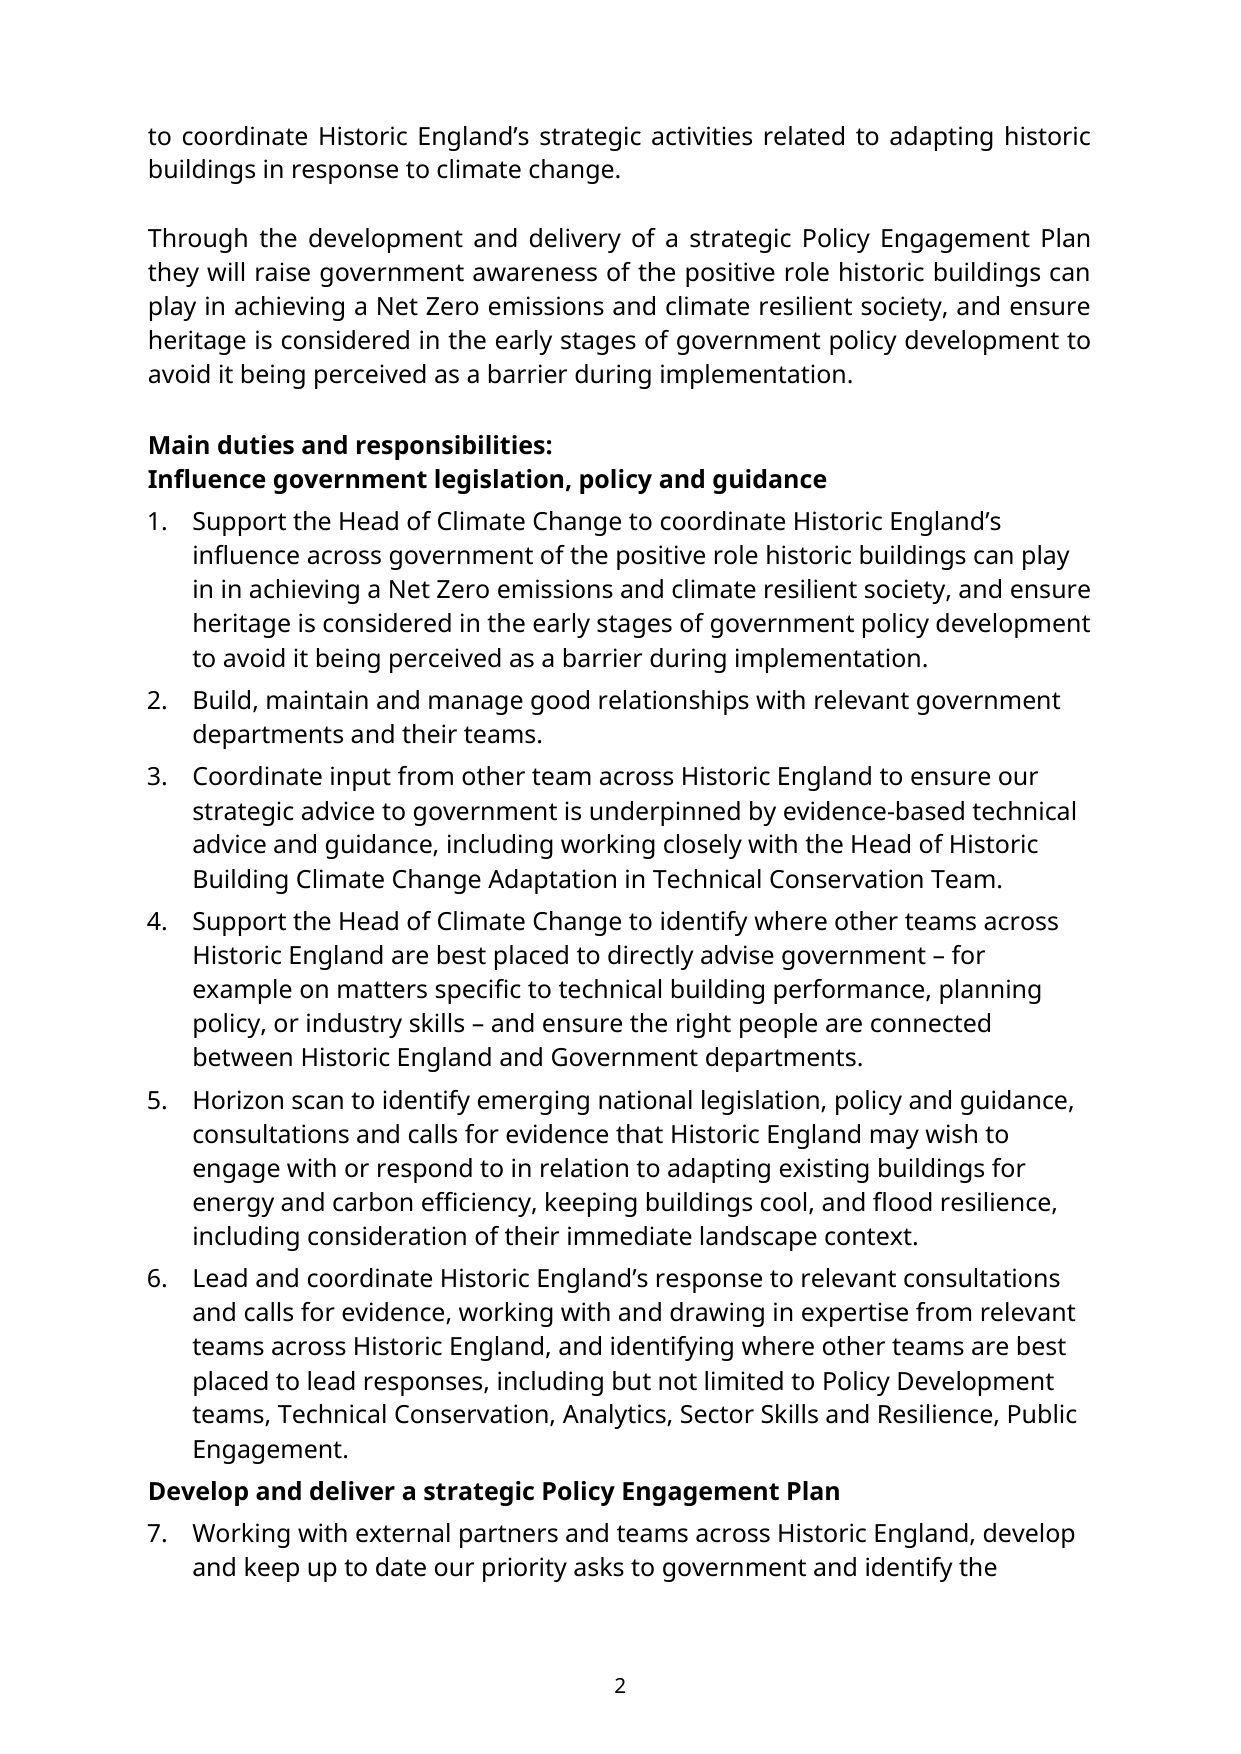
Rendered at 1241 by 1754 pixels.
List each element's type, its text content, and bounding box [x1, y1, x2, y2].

list Coordinate input from other team across Historic England to ensure our strategic advice to government is underpinned by evidence-based technical advice and guidance, including working closely with the Head of Historic Building Climate Change Adaptation in Technical Conservation Team. [147, 759, 1092, 895]
text to coordinate Historic England’s strategic activities related to adapting historic buildings in response to climate change. [148, 118, 1092, 186]
text Develop and deliver a strategic Policy Engagement Plan [148, 1474, 1092, 1508]
text Main duties and responsibilities: [148, 427, 1092, 462]
list Horizon scan to identify emerging national legislation, policy and guidance, consultations and calls for evidence that Historic England may wish to engage with or respond to in relation to adapting existing buildings for energy and carbon efficiency, keeping buildings cool, and flood resilience, including consideration of their immediate landscape context. [147, 1082, 1092, 1253]
list Working with external partners and teams across Historic England, develop and keep up to date our priority asks to government and identify the [147, 1516, 1092, 1584]
list Support the Head of Climate Change to coordinate Historic England’s influence across government of the positive role historic buildings can play in in achieving a Net Zero emissions and climate resilient society, and ensure heritage is considered in the early stages of government policy development to avoid it being perceived as a barrier during implementation. [147, 504, 1092, 674]
list Lead and coordinate Historic England’s response to relevant consultations and calls for evidence, working with and drawing in expertise from relevant teams across Historic England, and identifying where other teams are best placed to lead responses, including but not limited to Policy Development teams, Technical Conservation, Analytics, Sector Skills and Resilience, Public Engagement. [147, 1261, 1092, 1465]
text Influence government legislation, policy and guidance [148, 462, 1092, 496]
list Support the Head of Climate Change to identify where other teams across Historic England are best placed to directly advise government – for example on matters specific to technical building performance, planning policy, or industry skills – and ensure the right people are connected between Historic England and Government departments. [147, 904, 1092, 1074]
text Through the development and delivery of a strategic Policy Engagement Plan they will raise government awareness of the positive role historic buildings can play in achieving a Net Zero emissions and climate resilient society, and ensure heritage is considered in the early stages of government policy development to avoid it being perceived as a barrier during implementation. [148, 220, 1092, 391]
list Build, maintain and manage good relationships with relevant government departments and their teams. [147, 683, 1092, 751]
